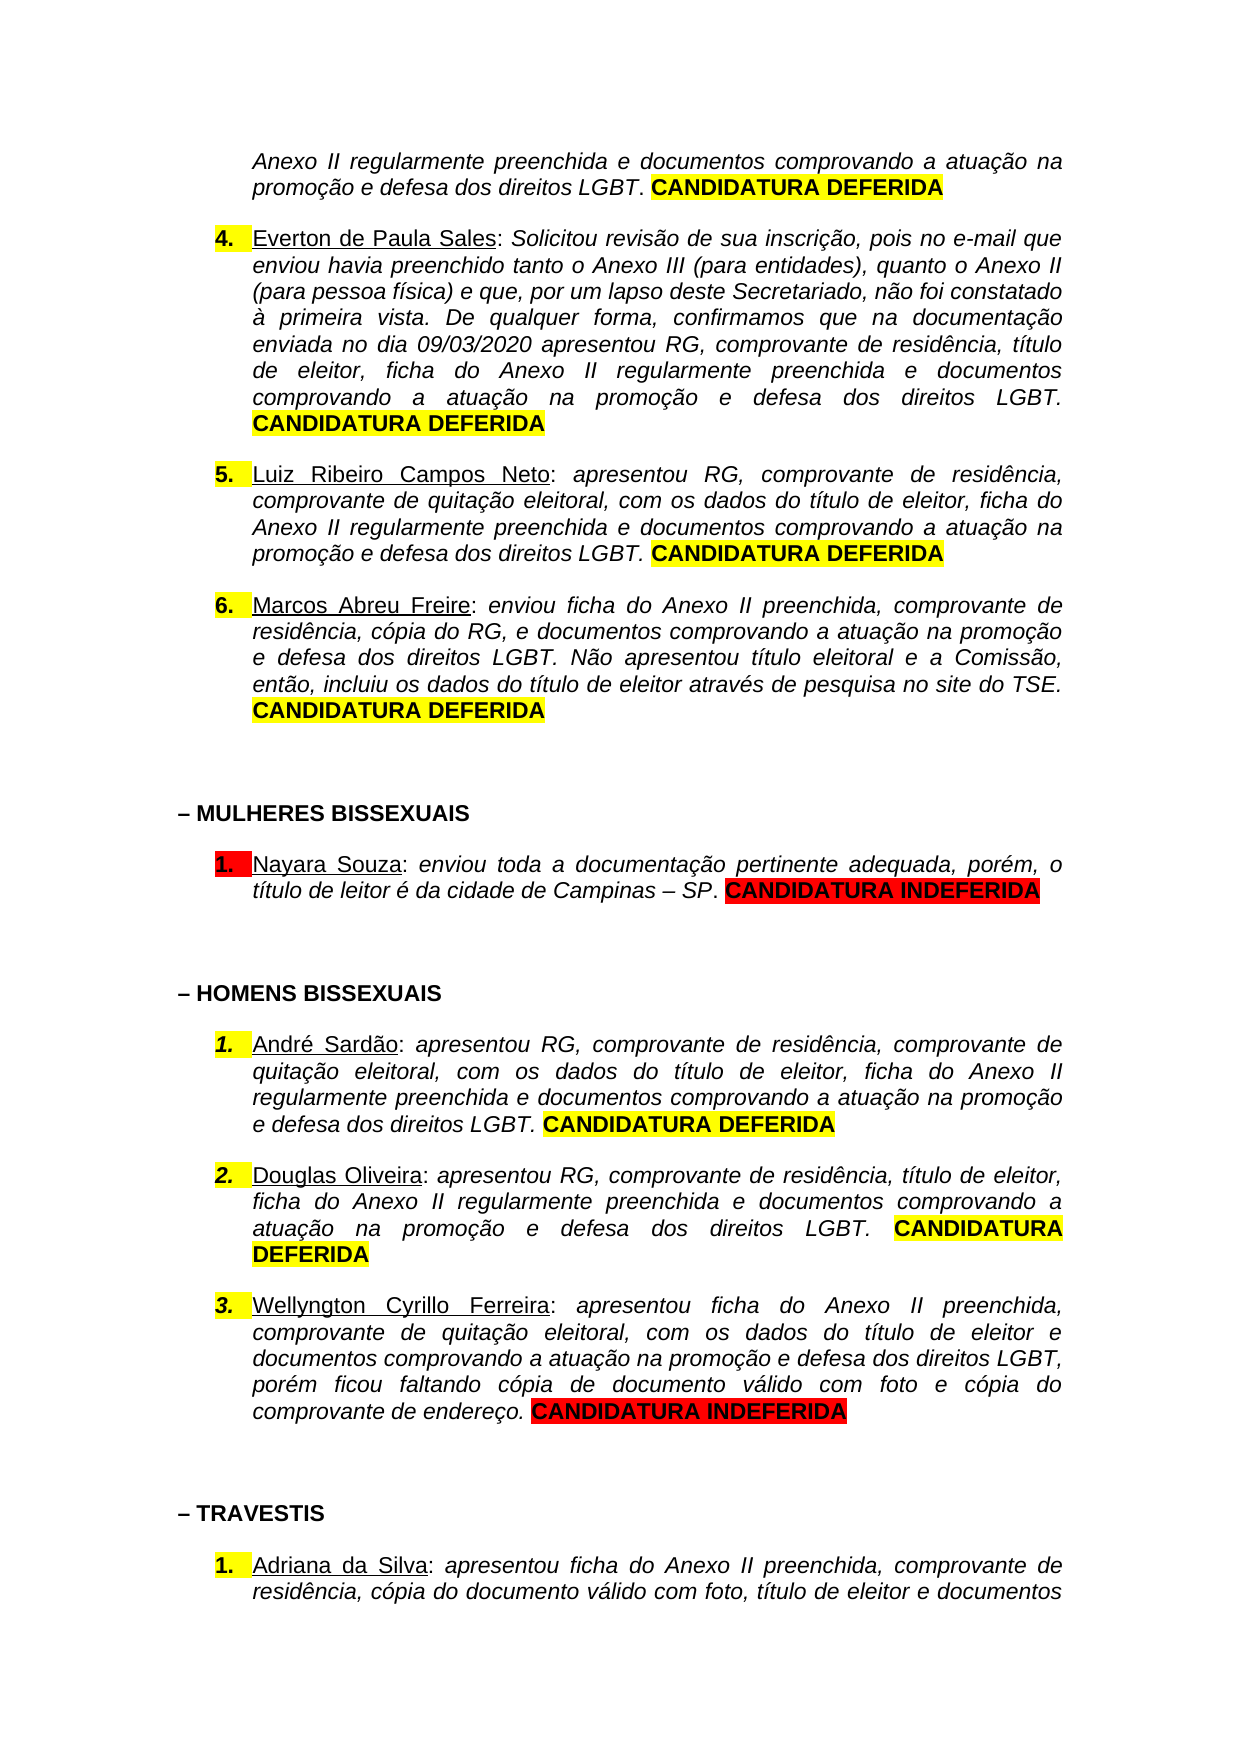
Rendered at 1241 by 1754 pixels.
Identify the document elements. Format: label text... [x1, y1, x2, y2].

list André Sardão: apresentou RG, comprovante de residência, comprovante de quitação eleitoral, com os dados do título de eleitor, ficha do Anexo II regularmente preenchida e documentos comprovando a atuação na promoção e defesa dos direitos LGBT. CANDIDATURA DEFERIDA [215, 1031, 1063, 1137]
list Marcos Abreu Freire: enviou ficha do Anexo II preenchida, comprovante de residência, cópia do RG, e documentos comprovando a atuação na promoção e defesa dos direitos LGBT. Não apresentou título eleitoral e a Comissão, então, incluiu os dados do título de eleitor através de pesquisa no site do TSE. CANDIDATURA DEFERIDA [215, 592, 1063, 723]
list Wellyngton Cyrillo Ferreira: apresentou ficha do Anexo II preenchida, comprovante de quitação eleitoral, com os dados do título de eleitor e documentos comprovando a atuação na promoção e defesa dos direitos LGBT, porém ficou faltando cópia de documento válido com foto e cópia do comprovante de endereço. CANDIDATURA INDEFERIDA [215, 1292, 1063, 1424]
list Adriana da Silva: apresentou ficha do Anexo II preenchida, comprovante de residência, cópia do documento válido com foto, título de eleitor e documentos [215, 1552, 1063, 1604]
list Everton de Paula Sales: Solicitou revisão de sua inscrição, pois no e-mail que enviou havia preenchido tanto o Anexo III (para entidades), quanto o Anexo II (para pessoa física) e que, por um lapso deste Secretariado, não foi constatado à primeira vista. De qualquer forma, confirmamos que na documentação enviada no dia 09/03/2020 apresentou RG, comprovante de residência, título de eleitor, ficha do Anexo II regularmente preenchida e documentos comprovando a atuação na promoção e defesa dos direitos LGBT. CANDIDATURA DEFERIDA [215, 225, 1063, 436]
list Luiz Ribeiro Campos Neto: apresentou RG, comprovante de residência, comprovante de quitação eleitoral, com os dados do título de eleitor, ficha do Anexo II regularmente preenchida e documentos comprovando a atuação na promoção e defesa dos direitos LGBT. CANDIDATURA DEFERIDA [215, 461, 1063, 567]
text – TRAVESTIS [177, 1500, 1063, 1527]
text – HOMENS BISSEXUAIS [177, 980, 1063, 1006]
list Nayara Souza: enviou toda a documentação pertinente adequada, porém, o título de leitor é da cidade de Campinas – SP. CANDIDATURA INDEFERIDA [215, 851, 1063, 904]
list Douglas Oliveira: apresentou RG, comprovante de residência, título de eleitor, ficha do Anexo II regularmente preenchida e documentos comprovando a atuação na promoção e defesa dos direitos LGBT. CANDIDATURA DEFERIDA [215, 1162, 1063, 1267]
list Anexo II regularmente preenchida e documentos comprovando a atuação na promoção e defesa dos direitos LGBT. CANDIDATURA DEFERIDA [215, 148, 1063, 200]
text – MULHERES BISSEXUAIS [177, 800, 1063, 826]
